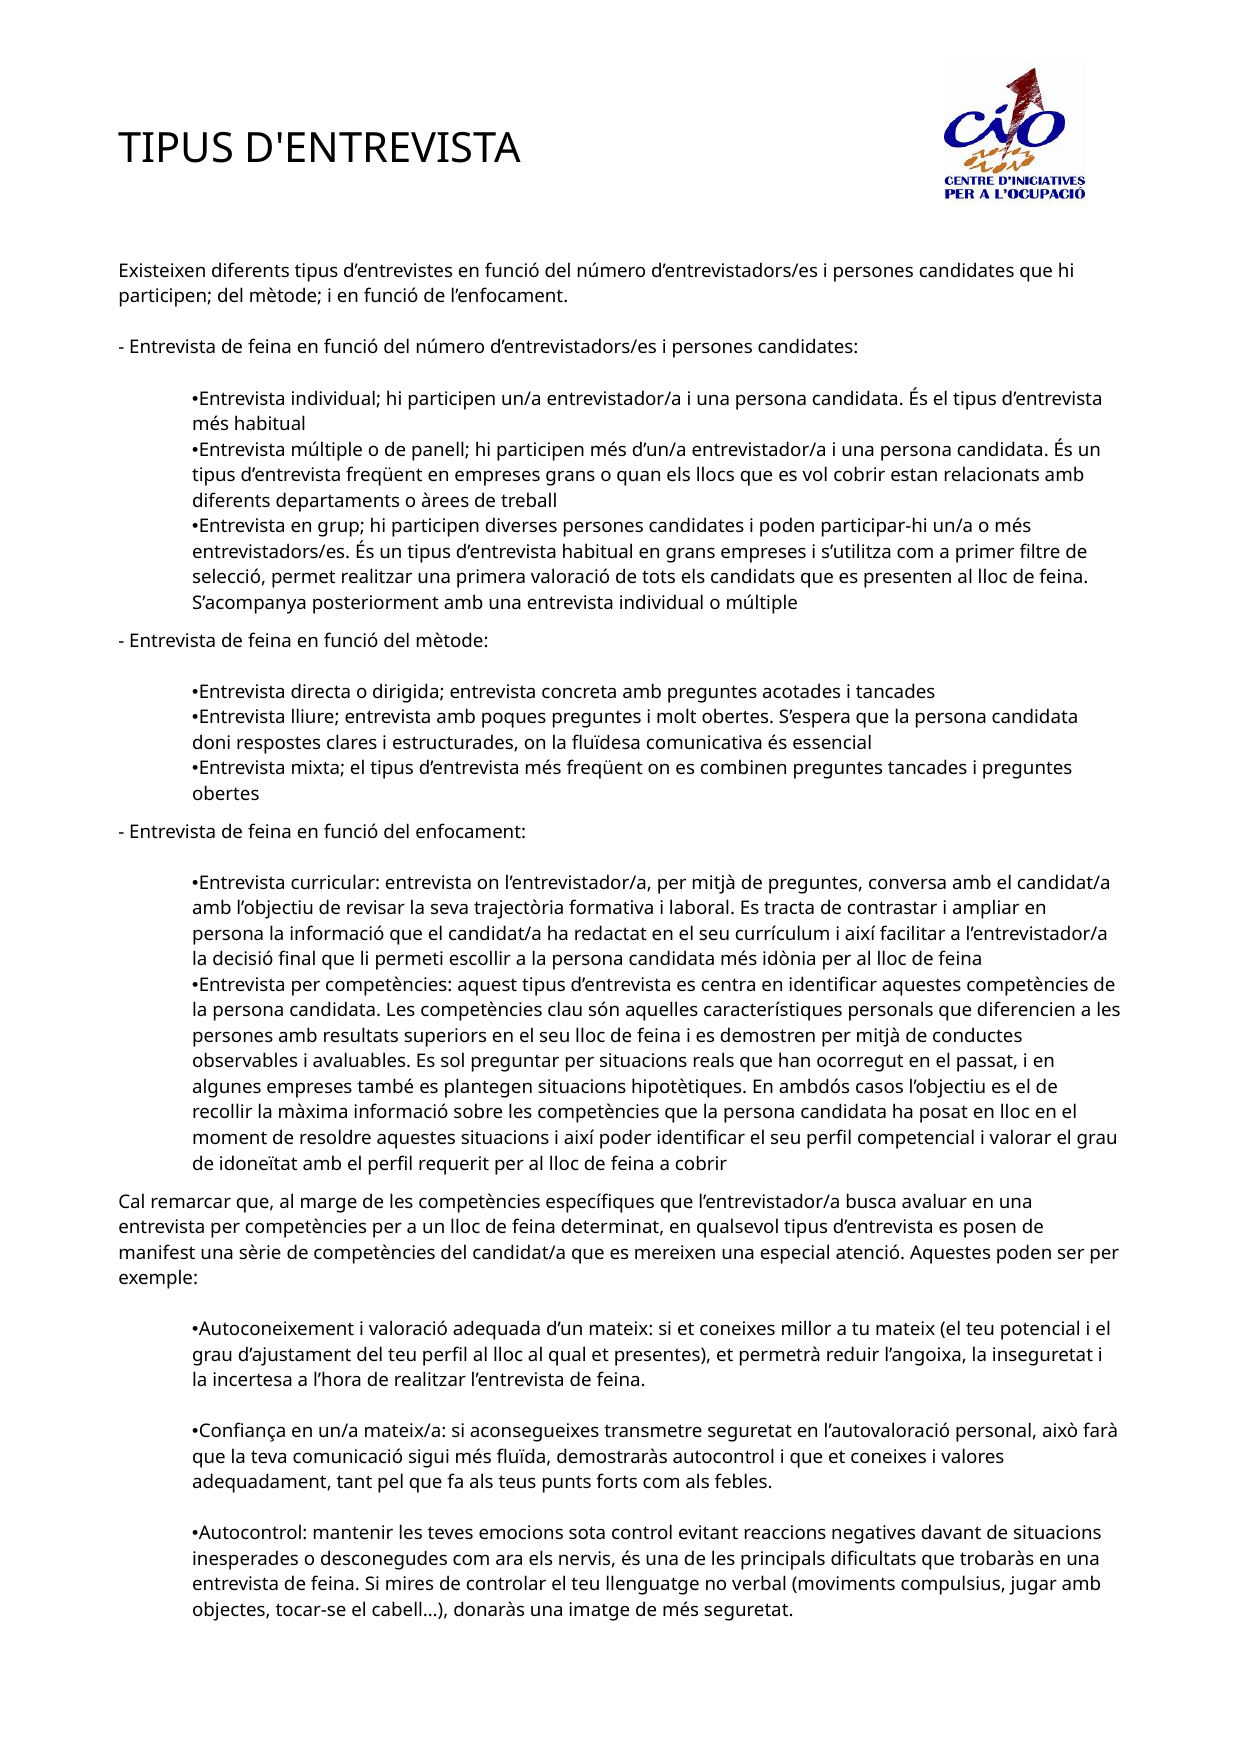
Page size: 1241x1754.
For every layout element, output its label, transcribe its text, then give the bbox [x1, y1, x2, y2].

list Entrevista per competències: aquest tipus d’entrevista es centra en identificar aquestes competències de la persona candidata. Les competències clau són aquelles característiques personals que diferencien a les persones amb resultats superiors en el seu lloc de feina i es demostren per mitjà de conductes observables i avaluables. Es sol preguntar per situacions reals que han ocorregut en el passat, i en algunes empreses també es plantegen situacions hipotètiques. En ambdós casos l’objectiu es el de recollir la màxima informació sobre les competències que la persona candidata ha posat en lloc en el moment de resoldre aquestes situacions i així poder identificar el seu perfil competencial i valorar el grau de idoneïtat amb el perfil requerit per al lloc de feina a cobrir [118, 971, 1122, 1175]
text - Entrevista de feina en funció del enfocament: [118, 818, 1122, 844]
text - Entrevista de feina en funció del número d’entrevistadors/es i persones candidates: [118, 334, 1122, 359]
list Confiança en un/a mateix/a: si aconsegueixes transmetre seguretat en l’autovaloració personal, això farà que la teva comunicació sigui més fluïda, demostraràs autocontrol i que et coneixes i valores adequadament, tant pel que fa als teus punts forts com als febles. [118, 1418, 1122, 1494]
list Autocontrol: mantenir les teves emocions sota control evitant reaccions negatives davant de situacions inesperades o desconegudes com ara els nervis, és una de les principals dificultats que trobaràs en una entrevista de feina. Si mires de controlar el teu llenguatge no verbal (moviments compulsius, jugar amb objectes, tocar-se el cabell…), donaràs una imatge de més seguretat. [118, 1520, 1122, 1622]
text Existeixen diferents tipus d’entrevistes en funció del número d’entrevistadors/es i persones candidates que hi participen; del mètode; i en funció de l’enfocament. [118, 257, 1122, 308]
list Autoconeixement i valoració adequada d’un mateix: si et coneixes millor a tu mateix (el teu potencial i el grau d’ajustament del teu perfil al lloc al qual et presentes), et permetrà reduir l’angoixa, la inseguretat i la incertesa a l’hora de realitzar l’entrevista de feina. [118, 1316, 1122, 1392]
text - Entrevista de feina en funció del mètode: [118, 627, 1122, 652]
text TIPUS D'ENTREVISTA [118, 118, 944, 175]
picture [944, 62, 1087, 210]
list Entrevista mixta; el tipus d’entrevista més freqüent on es combinen preguntes tancades i preguntes obertes [118, 754, 1122, 806]
list Entrevista múltiple o de panell; hi participen més d’un/a entrevistador/a i una persona candidata. És un tipus d’entrevista freqüent en empreses grans o quan els llocs que es vol cobrir estan relacionats amb diferents departaments o àrees de treball [118, 436, 1122, 512]
list Entrevista en grup; hi participen diverses persones candidates i poden participar-hi un/a o més entrevistadors/es. És un tipus d’entrevista habitual en grans empreses i s’utilitza com a primer filtre de selecció, permet realitzar una primera valoració de tots els candidats que es presenten al lloc de feina. S’acompanya posteriorment amb una entrevista individual o múltiple [118, 512, 1122, 614]
text [1087, 118, 1122, 175]
list Entrevista lliure; entrevista amb poques preguntes i molt obertes. S’espera que la persona candidata doni respostes clares i estructurades, on la fluïdesa comunicativa és essencial [118, 703, 1122, 754]
text Cal remarcar que, al marge de les competències específiques que l’entrevistador/a busca avaluar en una entrevista per competències per a un lloc de feina determinat, en qualsevol tipus d’entrevista es posen de manifest una sèrie de competències del candidat/a que es mereixen una especial atenció. Aquestes poden ser per exemple: [118, 1188, 1122, 1290]
list Entrevista individual; hi participen un/a entrevistador/a i una persona candidata. És el tipus d’entrevista més habitual [118, 385, 1122, 436]
list Entrevista curricular: entrevista on l’entrevistador/a, per mitjà de preguntes, conversa amb el candidat/a amb l’objectiu de revisar la seva trajectòria formativa i laboral. Es tracta de contrastar i ampliar en persona la informació que el candidat/a ha redactat en el seu currículum i així facilitar a l’entrevistador/a la decisió final que li permeti escollir a la persona candidata més idònia per al lloc de feina [118, 869, 1122, 971]
list Entrevista directa o dirigida; entrevista concreta amb preguntes acotades i tancades [118, 678, 1122, 703]
